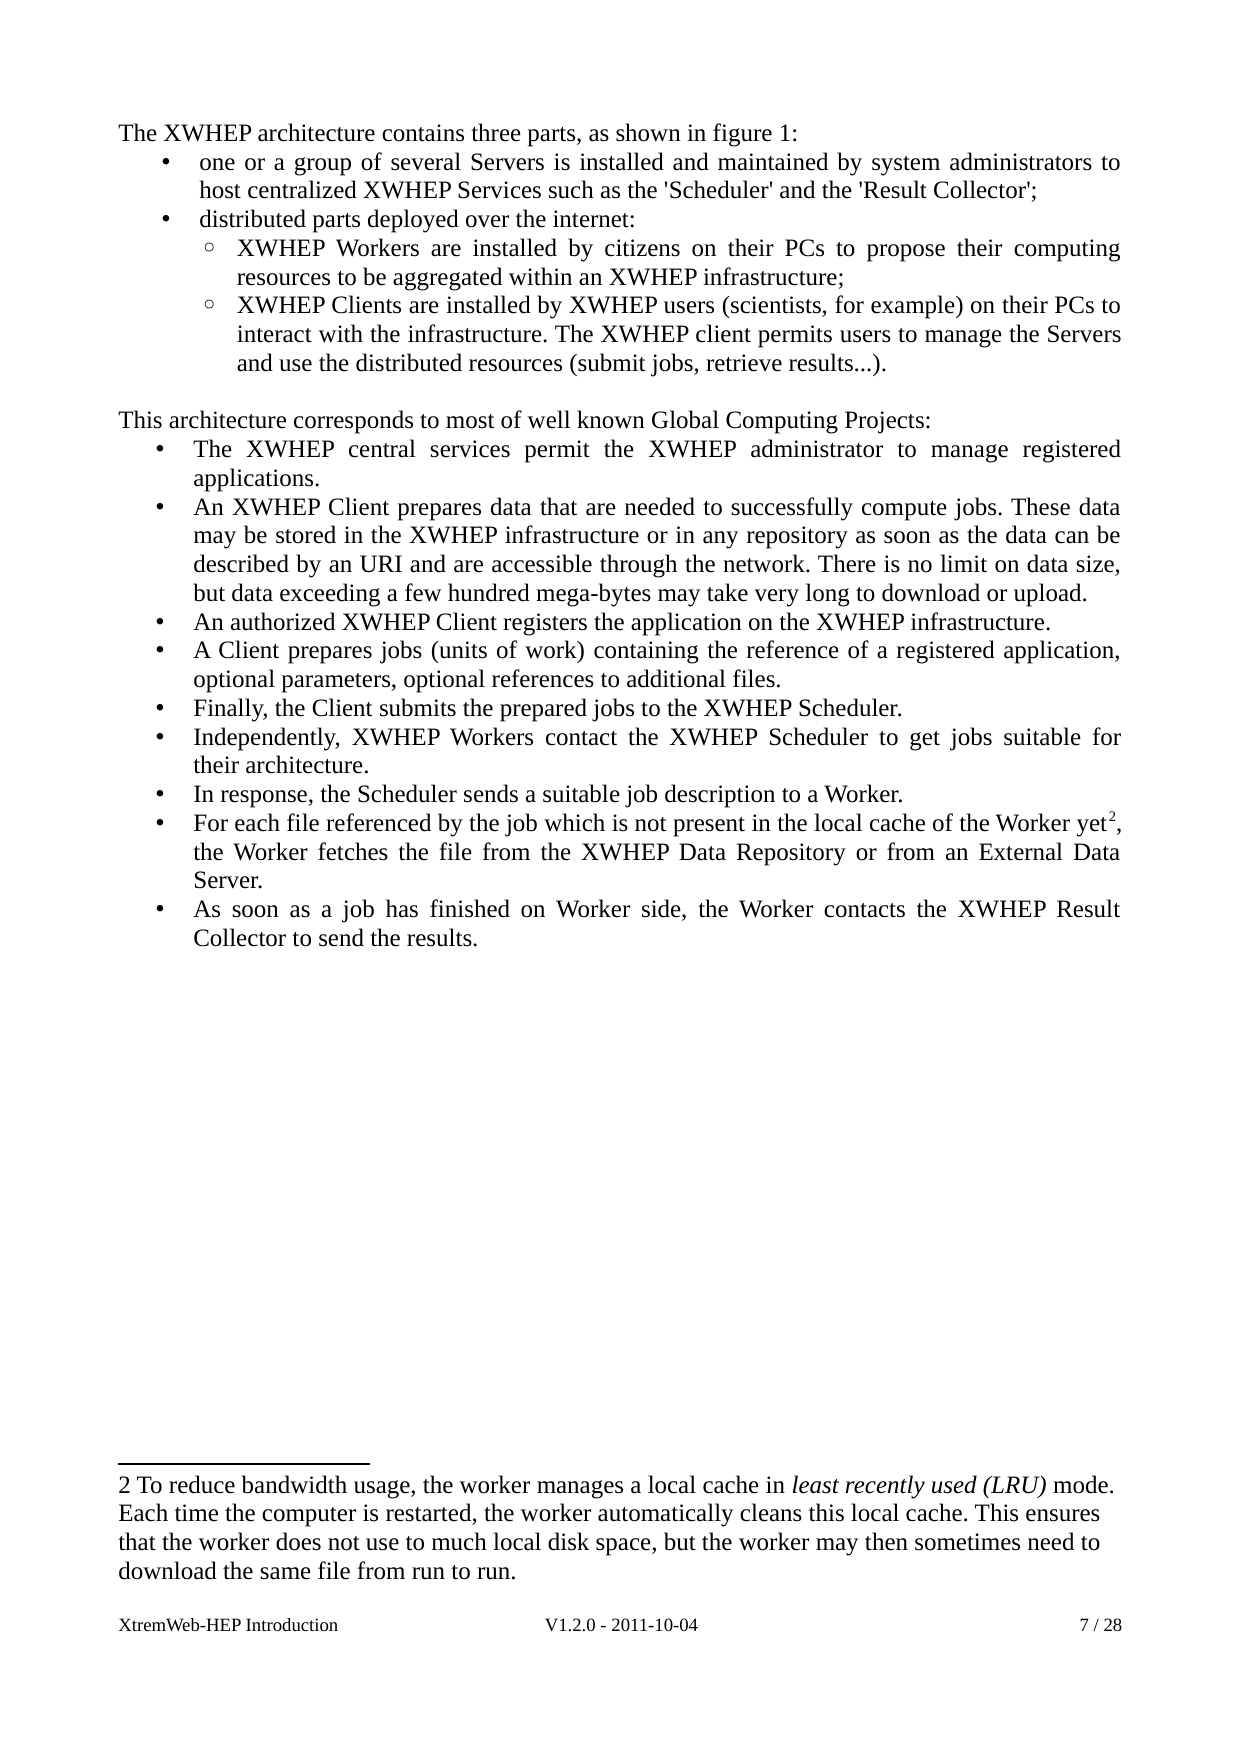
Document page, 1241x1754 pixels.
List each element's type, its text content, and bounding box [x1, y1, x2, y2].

list Finally, the Client submits the prepared jobs to the XWHEP Scheduler. [156, 693, 1122, 722]
list one or a group of several Servers is installed and maintained by system administrators to host centralized XWHEP Services such as the 'Scheduler' and the 'Result Collector'; [162, 147, 1122, 204]
text This architecture corresponds to most of well known Global Computing Projects: [118, 406, 1122, 434]
list The XWHEP central services permit the XWHEP administrator to manage registered applications. [156, 434, 1122, 492]
list XWHEP Clients are installed by XWHEP users (scientists, for example) on their PCs to interact with the infrastructure. The XWHEP client permits users to manage the Servers and use the distributed resources (submit jobs, retrieve results...). [199, 291, 1122, 377]
list XWHEP Workers are installed by citizens on their PCs to propose their computing resources to be aggregated within an XWHEP infrastructure; [199, 233, 1122, 291]
list Independently, XWHEP Workers contact the XWHEP Scheduler to get jobs suitable for their architecture. [156, 722, 1122, 779]
list A Client prepares jobs (units of work) containing the reference of a registered application, optional parameters, optional references to additional files. [156, 636, 1122, 693]
list To reduce bandwidth usage, the worker manages a local cache in least recently used (LRU) mode. Each time the computer is restarted, the worker automatically cleans this local cache. This ensures that the worker does not use to much local disk space, but the worker may then sometimes need to download the same file from run to run. [118, 1470, 1122, 1585]
list For each file referenced by the job which is not present in the local cache of the Worker yet, the Worker fetches the file from the XWHEP Data Repository or from an External Data Server. [156, 808, 1122, 894]
list As soon as a job has finished on Worker side, the Worker contacts the XWHEP Result Collector to send the results. [156, 894, 1122, 952]
text The XWHEP architecture contains three parts, as shown in figure 1: [118, 118, 1122, 147]
list An authorized XWHEP Client registers the application on the XWHEP infrastructure. [156, 607, 1122, 636]
list In response, the Scheduler sends a suitable job description to a Worker. [156, 779, 1122, 808]
list distributed parts deployed over the internet: [162, 204, 1122, 233]
list An XWHEP Client prepares data that are needed to successfully compute jobs. These data may be stored in the XWHEP infrastructure or in any repository as soon as the data can be described by an URI and are accessible through the network. There is no limit on data size, but data exceeding a few hundred mega-bytes may take very long to download or upload. [156, 492, 1122, 607]
